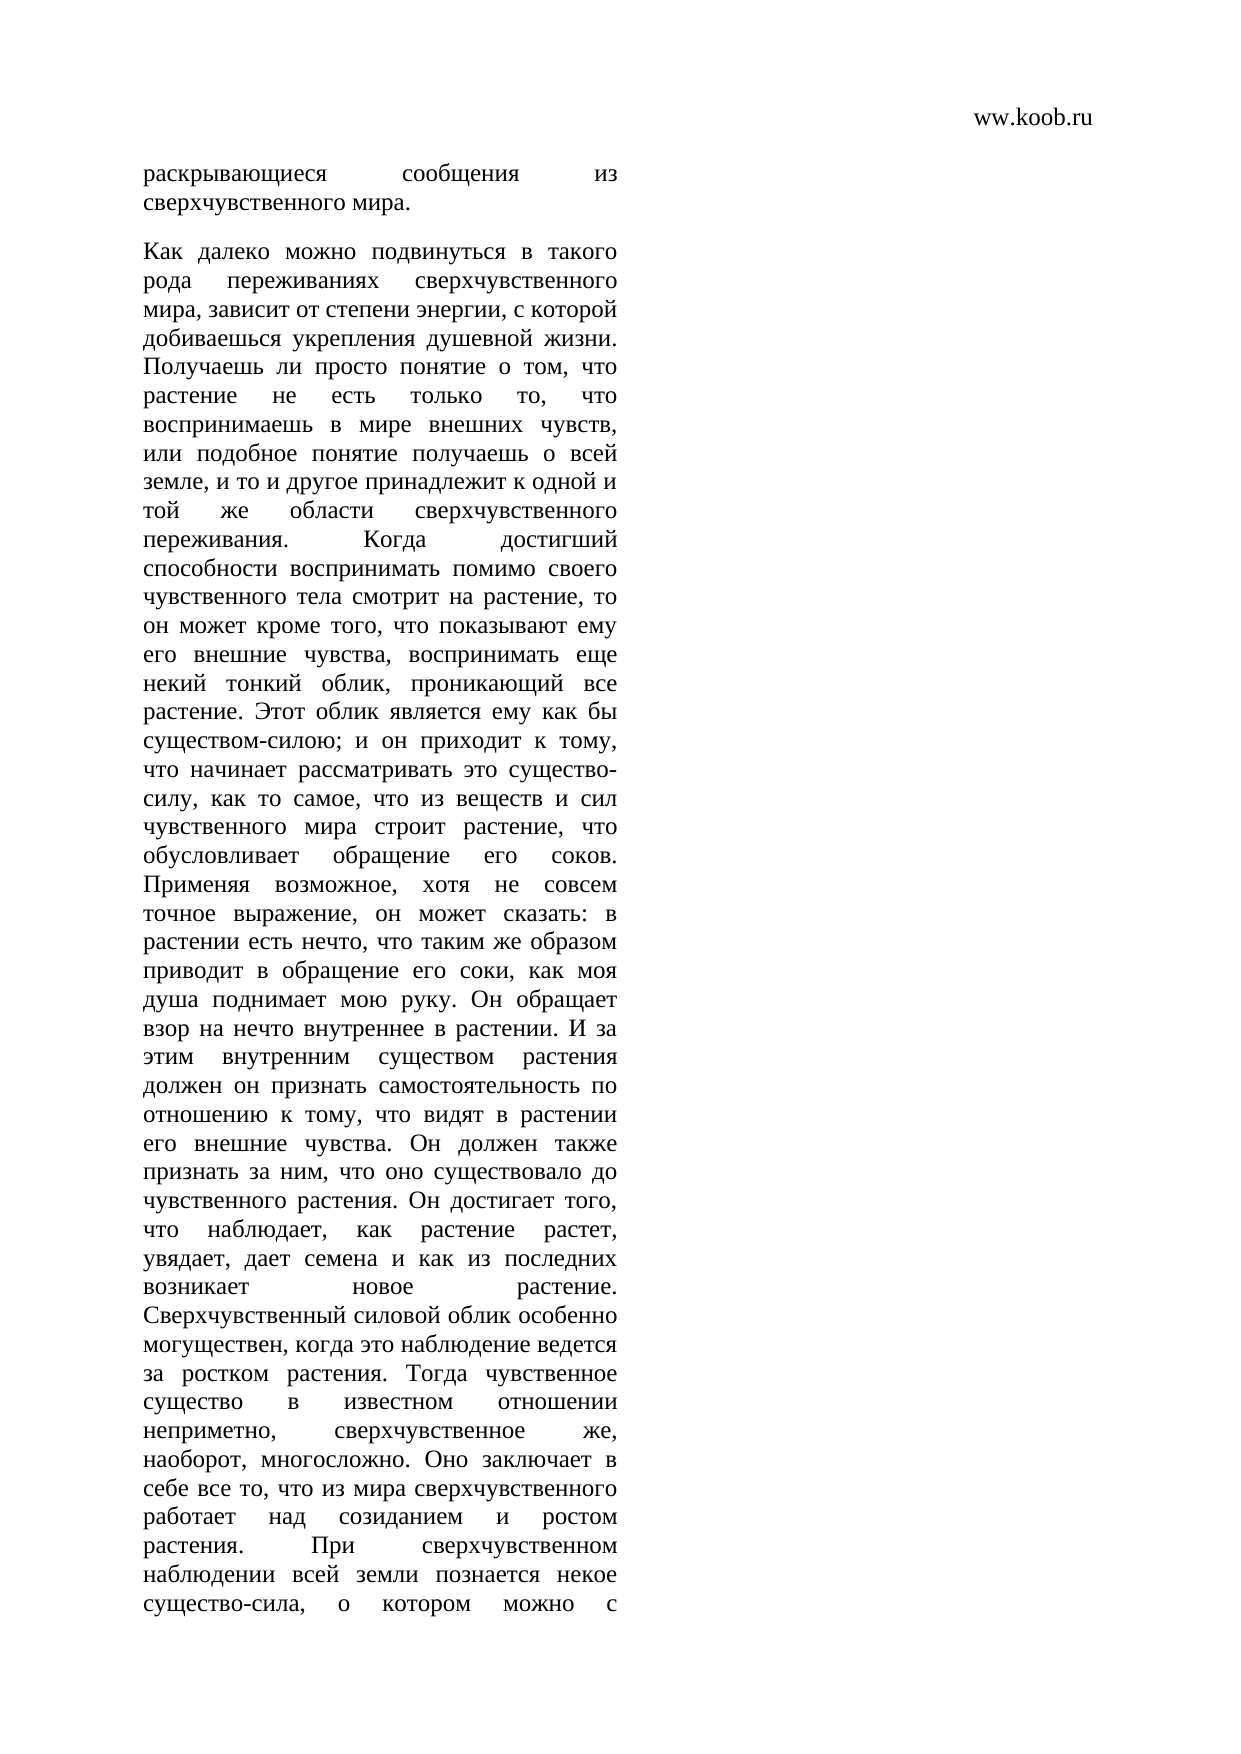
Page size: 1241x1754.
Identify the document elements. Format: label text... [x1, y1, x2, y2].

table_header [618, 148, 1093, 1616]
table_header раскрывающиеся сообщения из сверхчувственного мира. Как далеко можно подвинуться в такого рода переживаниях сверхчувственного мира, зависит от степени энергии, с которой добиваешься укрепления душевной жизни. Получаешь ли просто понятие о том, что растение не есть только то, что воспринимаешь в мире внешних чувств, или подобное понятие получаешь о всей земле, и то и другое принадлежит к одной и той же области сверхчувственного переживания. Когда достигший способности воспринимать помимо своего чувственного тела смотрит на растение, то он может кроме того, что показывают ему его внешние чувства, воспринимать еще некий тонкий облик, проникающий все растение. Этот облик является ему как бы существом-силою; и он приходит к тому, что начинает рассматривать это существо-силу, как то самое, что из веществ и сил чувственного мира строит растение, что обусловливает обращение его соков. Применяя возможное, хотя не совсем точное выражение, он может сказать: в растении есть нечто, что таким же образом приводит в обращение его соки, как моя душа поднимает мою руку. Он обращает взор на нечто внутреннее в растении. И за этим внутренним существом растения должен он признать самостоятельность по отношению к тому, что видят в растении его внешние чувства. Он должен также признать за ним, что оно существовало до чувственного растения. Он достигает того, что наблюдает, как растение растет, увядает, дает семена и как из последних возникает новое растение. Сверхчувственный силовой облик особенно могуществен, когда это наблюдение ведется за ростком растения. Тогда чувственное существо в известном отношении неприметно, сверхчувственное же, наоборот, многосложно. Оно заключает в себе все то, что из мира сверхчувственного работает над созиданием и ростом растения. При сверхчувственном наблюдении всей земли познается некое существо-сила, о котором можно с [143, 148, 618, 1616]
